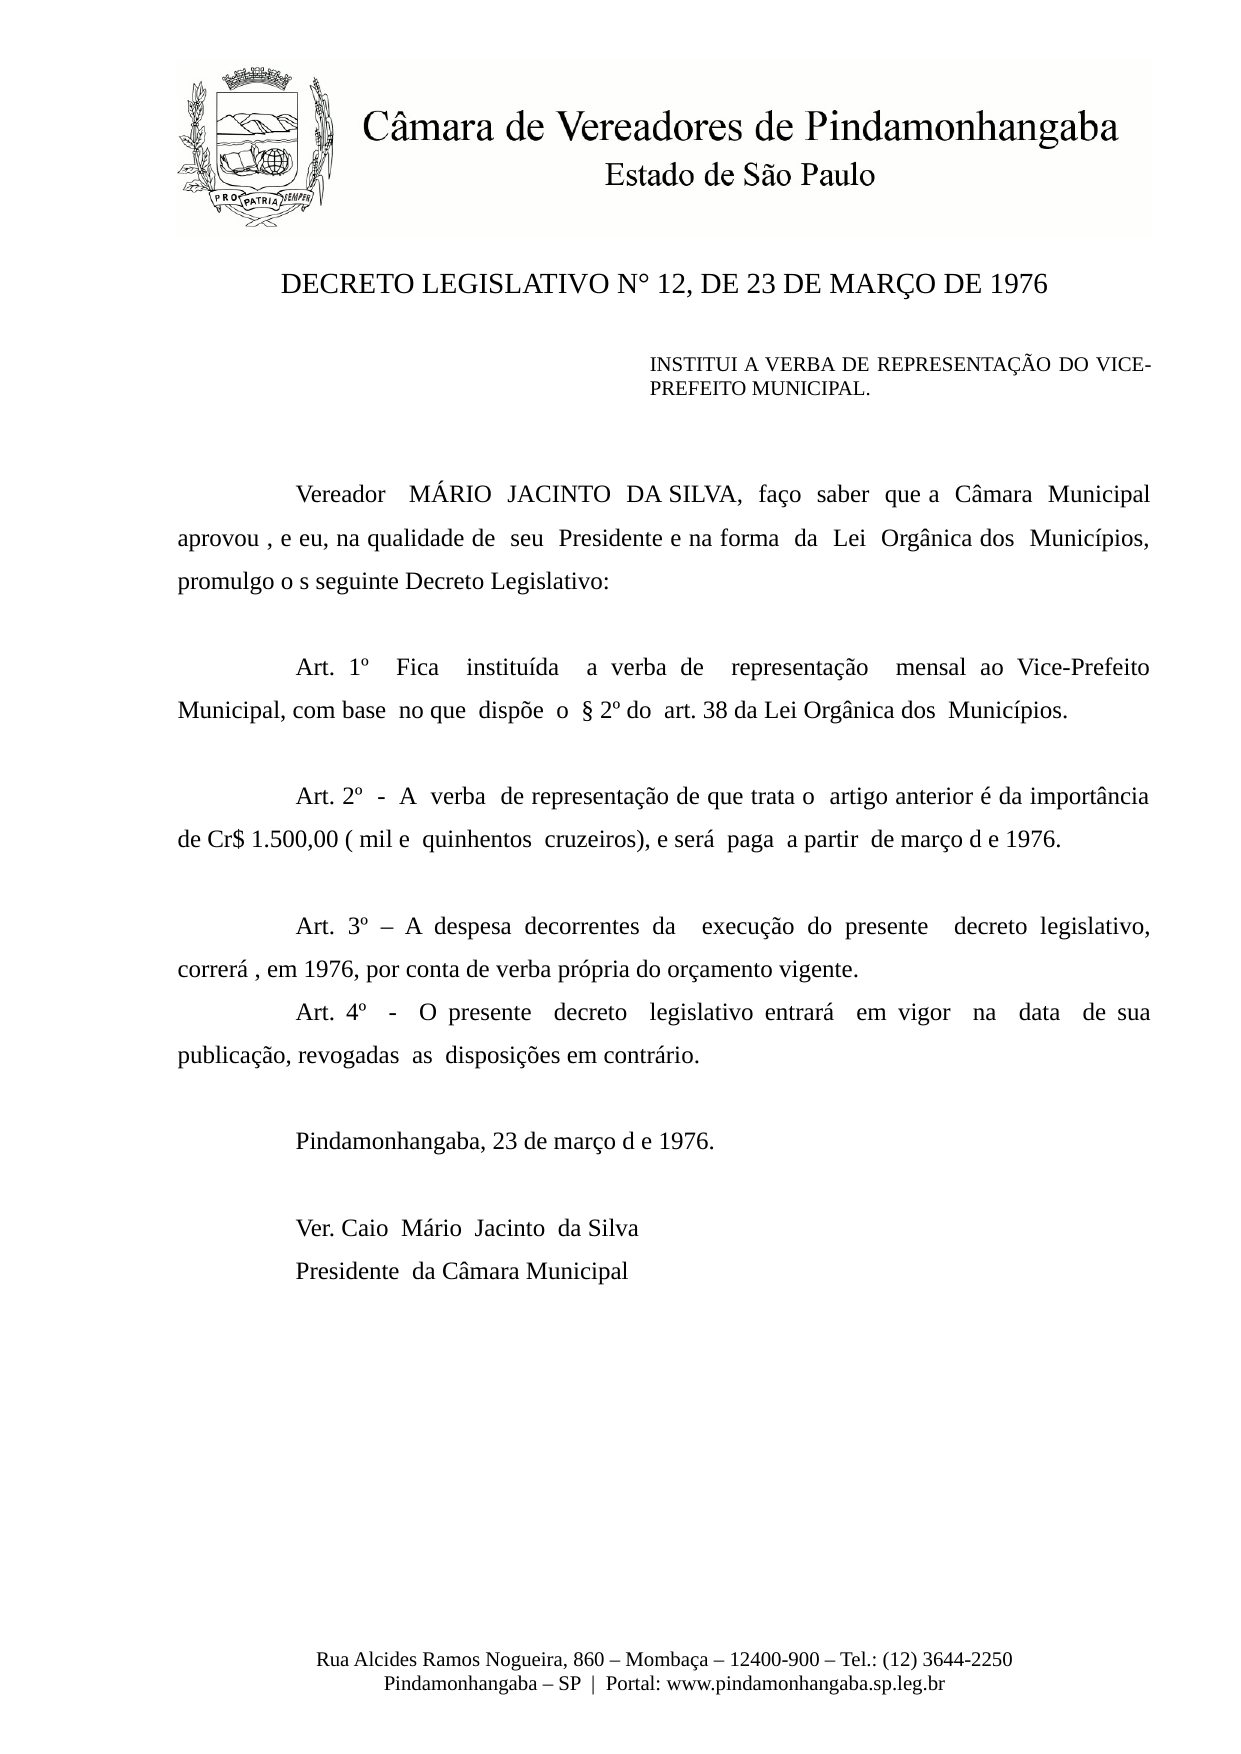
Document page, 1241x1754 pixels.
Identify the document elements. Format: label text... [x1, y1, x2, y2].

text Pindamonhangaba, 23 de março d e 1976. [177, 1126, 1152, 1155]
text Art. 4º - O presente decreto legislativo entrará em vigor na data de sua publicação, revogadas as disposições em contrário. [177, 997, 1152, 1069]
text Art. 3º – A despesa decorrentes da execução do presente decreto legislativo, correrá , em 1976, por conta de verba própria do orçamento vigente. [177, 911, 1152, 983]
text DECRETO LEGISLATIVO N° 12, de 23 de março de 1976 [177, 266, 1152, 299]
text Ver. Caio Mário Jacinto da Silva [177, 1213, 1152, 1241]
text Art. 2º - A verba de representação de que trata o artigo anterior é da importância de Cr$ 1.500,00 ( mil e quinhentos cruzeiros), e será paga a partir de março d e 1976. [177, 781, 1152, 853]
text Presidente da Câmara Municipal [177, 1256, 1152, 1284]
text INSTITUI A VERBA DE REPRESENTAÇÃO DO VICE-PREFEITO MUNICIPAL. [649, 352, 1152, 400]
picture [177, 59, 1152, 236]
text Vereador MÁRIO JACINTO DA SILVA, faço saber que a Câmara Municipal aprovou , e eu, na qualidade de seu Presidente e na forma da Lei Orgânica dos Municípios, promulgo o s seguinte Decreto Legislativo: [177, 479, 1152, 594]
text Art. 1º Fica instituída a verba de representação mensal ao Vice-Prefeito Municipal, com base no que dispõe o § 2º do art. 38 da Lei Orgânica dos Municípios. [177, 652, 1152, 724]
